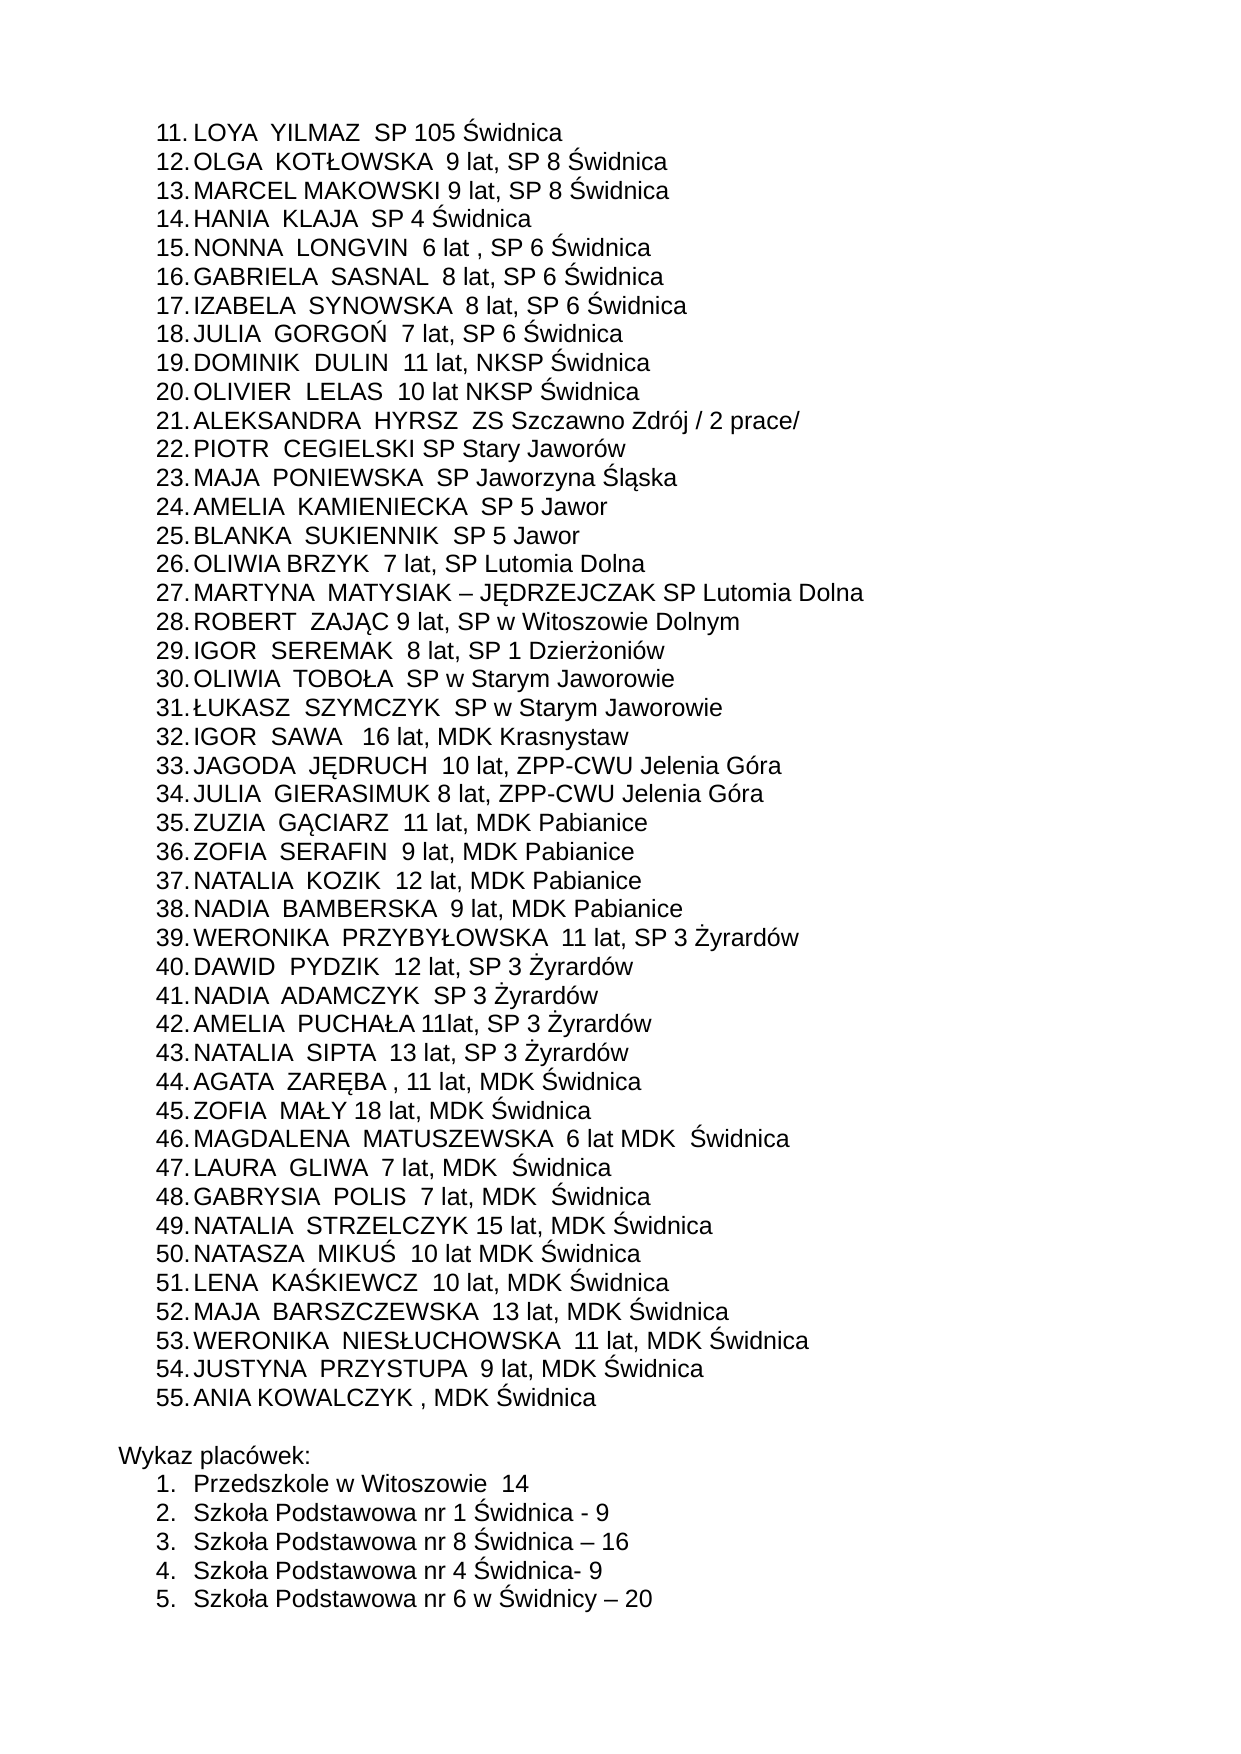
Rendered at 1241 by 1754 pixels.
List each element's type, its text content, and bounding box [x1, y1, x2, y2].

list Szkoła Podstawowa nr 1 Świdnica - 9 [156, 1498, 1122, 1527]
list WERONIKA NIESŁUCHOWSKA 11 lat, MDK Świdnica [156, 1326, 1122, 1354]
list Szkoła Podstawowa nr 8 Świdnica – 16 [156, 1527, 1122, 1556]
list ZUZIA GĄCIARZ 11 lat, MDK Pabianice [156, 808, 1122, 837]
list AGATA ZARĘBA , 11 lat, MDK Świdnica [156, 1067, 1122, 1096]
list ROBERT ZAJĄC 9 lat, SP w Witoszowie Dolnym [156, 607, 1122, 636]
list LENA KAŚKIEWCZ 10 lat, MDK Świdnica [156, 1268, 1122, 1297]
list IZABELA SYNOWSKA 8 lat, SP 6 Świdnica [156, 291, 1122, 319]
list MARTYNA MATYSIAK – JĘDRZEJCZAK SP Lutomia Dolna [156, 578, 1122, 607]
list OLIWIA TOBOŁA SP w Starym Jaworowie [156, 664, 1122, 693]
list NATASZA MIKUŚ 10 lat MDK Świdnica [156, 1239, 1122, 1268]
list NATALIA KOZIK 12 lat, MDK Pabianice [156, 866, 1122, 894]
list HANIA KLAJA SP 4 Świdnica [156, 204, 1122, 233]
list DAWID PYDZIK 12 lat, SP 3 Żyrardów [156, 952, 1122, 981]
list MAJA PONIEWSKA SP Jaworzyna Śląska [156, 463, 1122, 492]
list NATALIA STRZELCZYK 15 lat, MDK Świdnica [156, 1211, 1122, 1239]
list NATALIA SIPTA 13 lat, SP 3 Żyrardów [156, 1038, 1122, 1067]
list PIOTR CEGIELSKI SP Stary Jaworów [156, 434, 1122, 463]
list BLANKA SUKIENNIK SP 5 Jawor [156, 521, 1122, 549]
list LOYA YILMAZ SP 105 Świdnica [156, 118, 1122, 147]
text Wykaz placówek: [118, 1441, 1122, 1469]
list Przedszkole w Witoszowie 14 [156, 1469, 1122, 1498]
list DOMINIK DULIN 11 lat, NKSP Świdnica [156, 348, 1122, 377]
list OLIVIER LELAS 10 lat NKSP Świdnica [156, 377, 1122, 406]
list OLIWIA BRZYK 7 lat, SP Lutomia Dolna [156, 549, 1122, 578]
list WERONIKA PRZYBYŁOWSKA 11 lat, SP 3 Żyrardów [156, 923, 1122, 952]
list NONNA LONGVIN 6 lat , SP 6 Świdnica [156, 233, 1122, 262]
list ZOFIA MAŁY 18 lat, MDK Świdnica [156, 1096, 1122, 1124]
list MAJA BARSZCZEWSKA 13 lat, MDK Świdnica [156, 1297, 1122, 1326]
list GABRYSIA POLIS 7 lat, MDK Świdnica [156, 1182, 1122, 1211]
list ALEKSANDRA HYRSZ ZS Szczawno Zdrój / 2 prace/ [156, 406, 1122, 434]
list MARCEL MAKOWSKI 9 lat, SP 8 Świdnica [156, 176, 1122, 204]
list AMELIA KAMIENIECKA SP 5 Jawor [156, 492, 1122, 521]
list JULIA GIERASIMUK 8 lat, ZPP-CWU Jelenia Góra [156, 779, 1122, 808]
list ZOFIA SERAFIN 9 lat, MDK Pabianice [156, 837, 1122, 866]
list NADIA ADAMCZYK SP 3 Żyrardów [156, 981, 1122, 1009]
list JAGODA JĘDRUCH 10 lat, ZPP-CWU Jelenia Góra [156, 751, 1122, 779]
list OLGA KOTŁOWSKA 9 lat, SP 8 Świdnica [156, 147, 1122, 176]
list ANIA KOWALCZYK , MDK Świdnica [156, 1383, 1122, 1412]
list IGOR SAWA 16 lat, MDK Krasnystaw [156, 722, 1122, 751]
list IGOR SEREMAK 8 lat, SP 1 Dzierżoniów [156, 636, 1122, 664]
list AMELIA PUCHAŁA 11lat, SP 3 Żyrardów [156, 1009, 1122, 1038]
list JUSTYNA PRZYSTUPA 9 lat, MDK Świdnica [156, 1354, 1122, 1383]
list GABRIELA SASNAL 8 lat, SP 6 Świdnica [156, 262, 1122, 291]
list ŁUKASZ SZYMCZYK SP w Starym Jaworowie [156, 693, 1122, 722]
list LAURA GLIWA 7 lat, MDK Świdnica [156, 1153, 1122, 1182]
list JULIA GORGOŃ 7 lat, SP 6 Świdnica [156, 319, 1122, 348]
list MAGDALENA MATUSZEWSKA 6 lat MDK Świdnica [156, 1124, 1122, 1153]
list Szkoła Podstawowa nr 4 Świdnica- 9 [156, 1556, 1122, 1584]
list NADIA BAMBERSKA 9 lat, MDK Pabianice [156, 894, 1122, 923]
list Szkoła Podstawowa nr 6 w Świdnicy – 20 [156, 1584, 1122, 1613]
